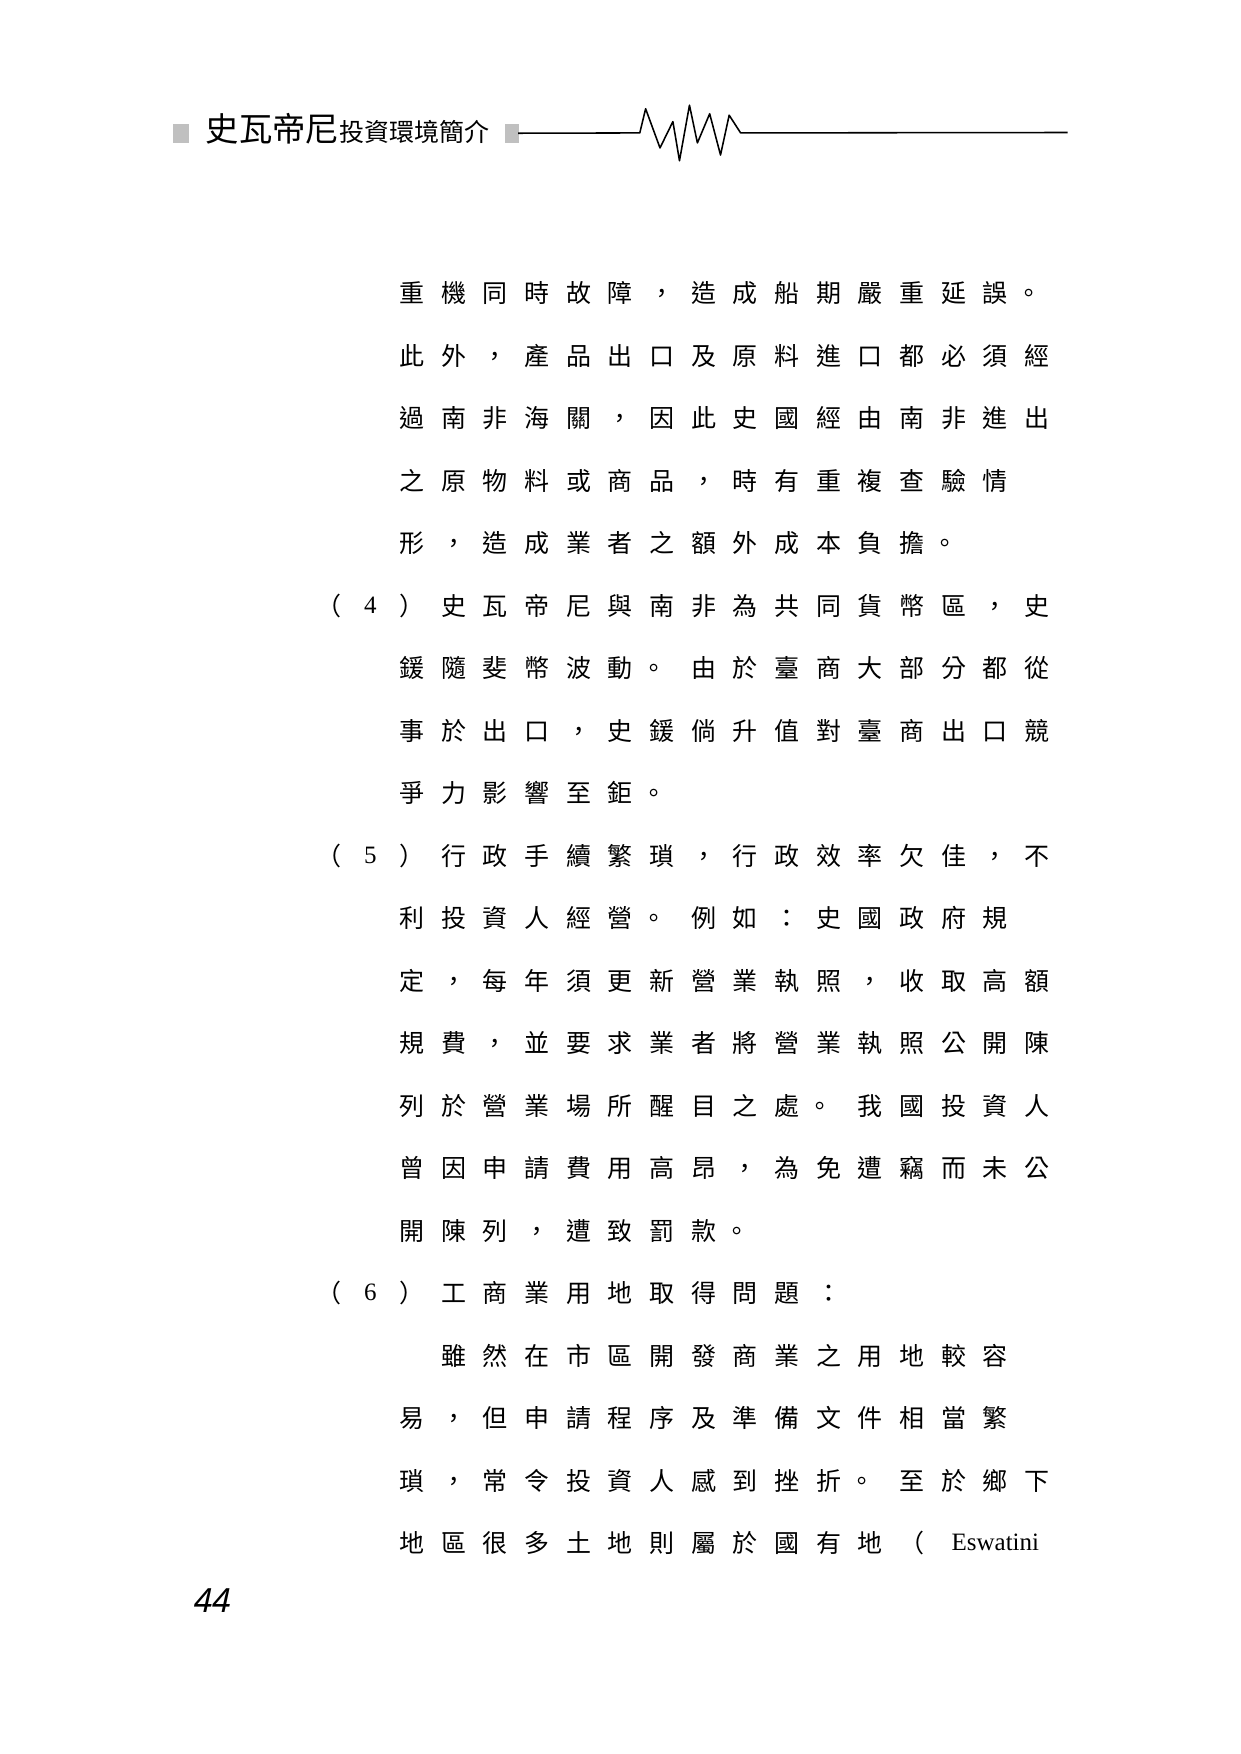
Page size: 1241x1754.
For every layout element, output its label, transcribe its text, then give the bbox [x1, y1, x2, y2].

text 雖然在市區開發商業之用地較容易，但申請程序及準備文件相當繁瑣，常令投資人感到挫折。至於鄉下地區很多土地則屬於國有地（Eswatini [367, 1313, 1058, 1563]
text 重機同時故障，造成船期嚴重延誤。此外，產品出口及原料進口都必須經過南非海關，因此史國經由南非進出之原物料或商品，時有重複查驗情形，造成業者之額外成本負擔。 [306, 250, 1058, 563]
text （5）行政手續繁瑣，行政效率欠佳，不利投資人經營。例如：史國政府規定，每年須更新營業執照，收取高額規費，並要求業者將營業執照公開陳列於營業場所醒目之處。我國投資人曾因申請費用高昂，為免遭竊而未公開陳列，遭致罰款。 [306, 813, 1058, 1250]
text （6）工商業用地取得問題： [306, 1250, 1058, 1313]
text （4）史瓦帝尼與南非為共同貨幣區，史鍰隨斐幣波動。由於臺商大部分都從事於出口，史鍰倘升值對臺商出口競爭力影響至鉅。 [306, 563, 1058, 813]
